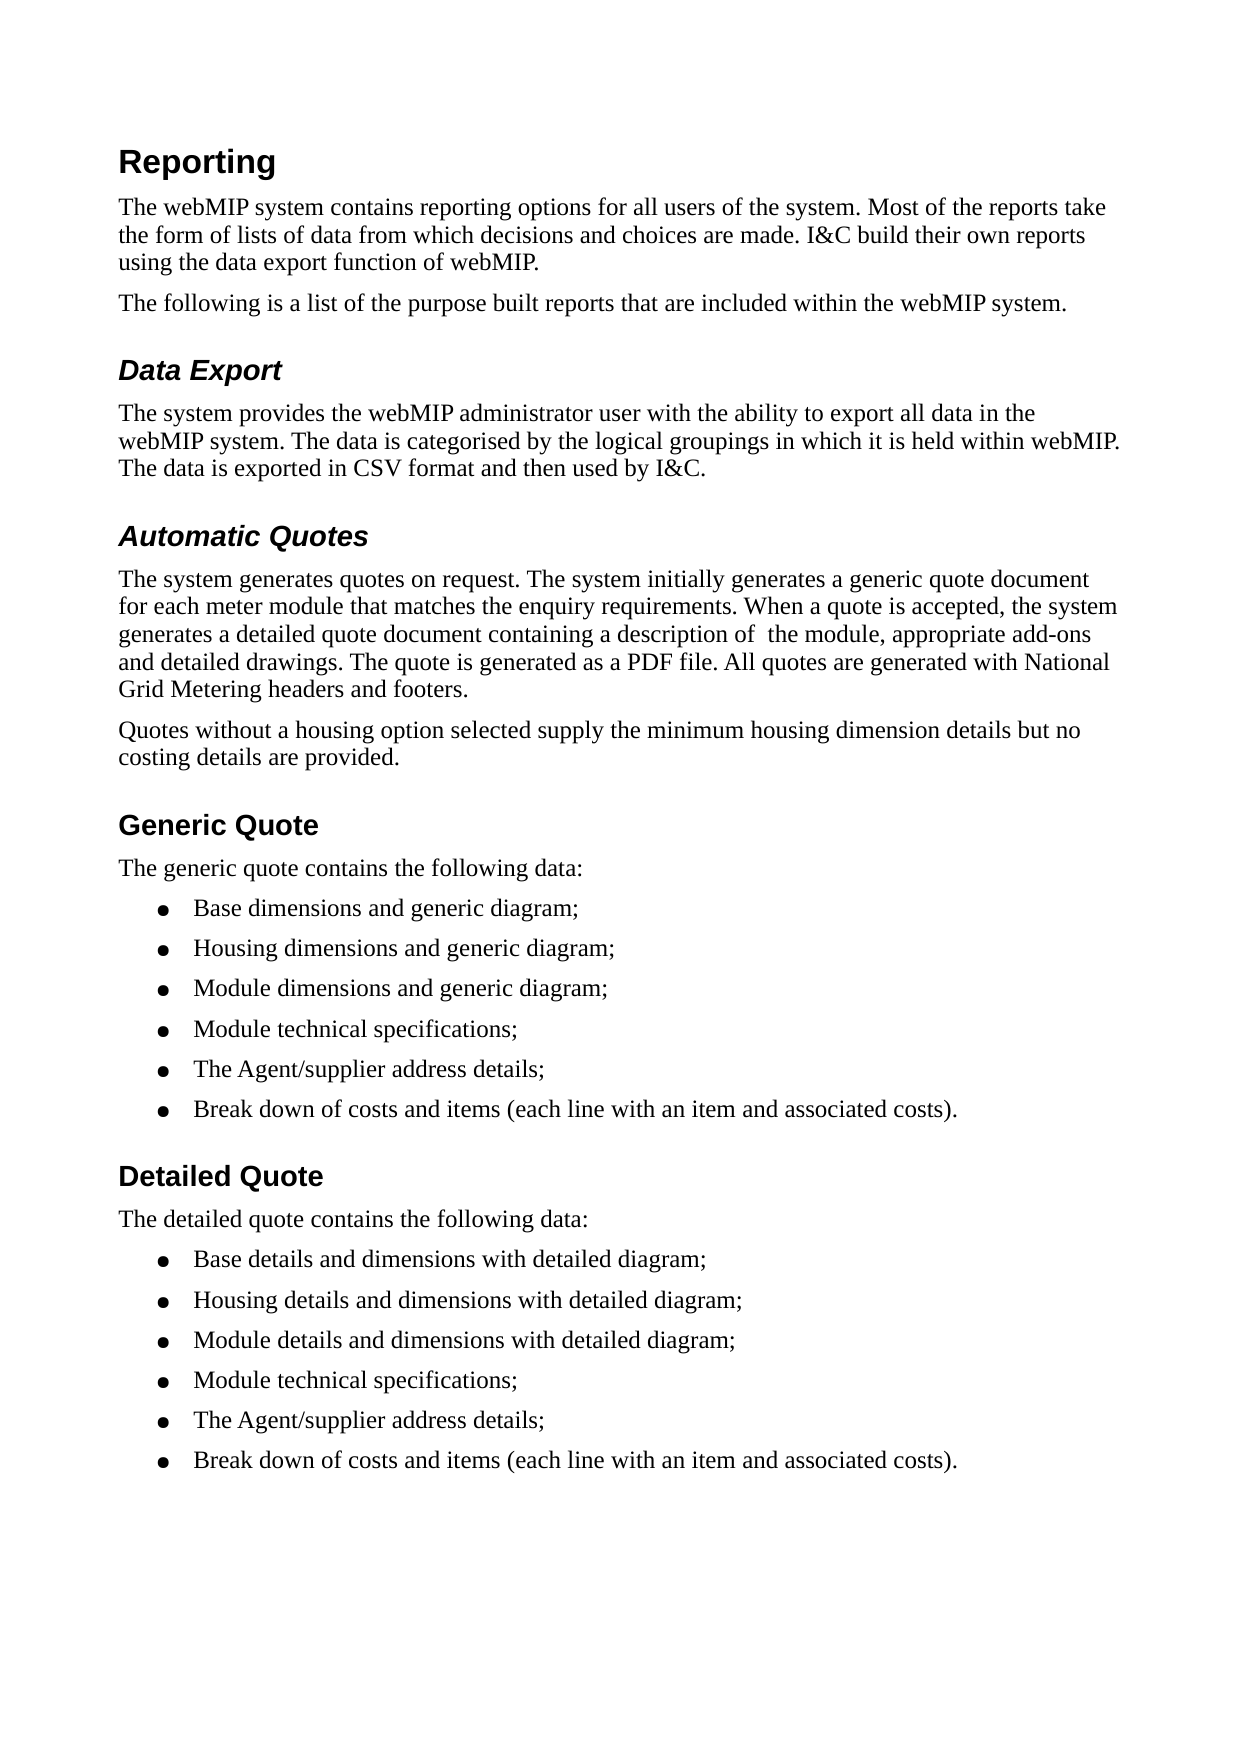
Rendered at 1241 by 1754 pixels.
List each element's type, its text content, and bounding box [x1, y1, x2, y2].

text The detailed quote contains the following data: [118, 1205, 1122, 1233]
list Housing details and dimensions with detailed diagram; [156, 1286, 1122, 1313]
text The system generates quotes on request. The system initially generates a generic quote document for each meter module that matches the enquiry requirements. When a quote is accepted, the system generates a detailed quote document containing a description of the module, appropriate add-ons and detailed drawings. The quote is generated as a PDF file. All quotes are generated with National Grid Metering headers and footers. [118, 565, 1122, 703]
list Break down of costs and items (each line with an item and associated costs). [156, 1095, 1122, 1123]
list The Agent/supplier address details; [156, 1055, 1122, 1083]
list Base dimensions and generic diagram; [156, 894, 1122, 922]
list Module details and dimensions with detailed diagram; [156, 1326, 1122, 1354]
list Module dimensions and generic diagram; [156, 974, 1122, 1002]
list Module technical specifications; [156, 1366, 1122, 1394]
list Module technical specifications; [156, 1015, 1122, 1042]
subtitle Automatic Quotes [118, 520, 1122, 552]
text The generic quote contains the following data: [118, 854, 1122, 882]
list Base details and dimensions with detailed diagram; [156, 1246, 1122, 1273]
subtitle Generic Quote [118, 809, 1122, 841]
subtitle Reporting [118, 143, 1122, 181]
list Housing dimensions and generic diagram; [156, 934, 1122, 962]
subtitle Data Export [118, 354, 1122, 387]
text The webMIP system contains reporting options for all users of the system. Most of the reports take the form of lists of data from which decisions and choices are made. I&C build their own reports using the data export function of webMIP. [118, 193, 1122, 276]
subtitle Detailed Quote [118, 1160, 1122, 1193]
text The following is a list of the purpose built reports that are included within the webMIP system. [118, 289, 1122, 316]
text Quotes without a housing option selected supply the minimum housing dimension details but no costing details are provided. [118, 716, 1122, 771]
list The Agent/supplier address details; [156, 1406, 1122, 1434]
list Break down of costs and items (each line with an item and associated costs). [156, 1447, 1122, 1474]
text The system provides the webMIP administrator user with the ability to export all data in the webMIP system. The data is categorised by the logical groupings in which it is held within webMIP. The data is exported in CSV format and then used by I&C. [118, 399, 1122, 482]
